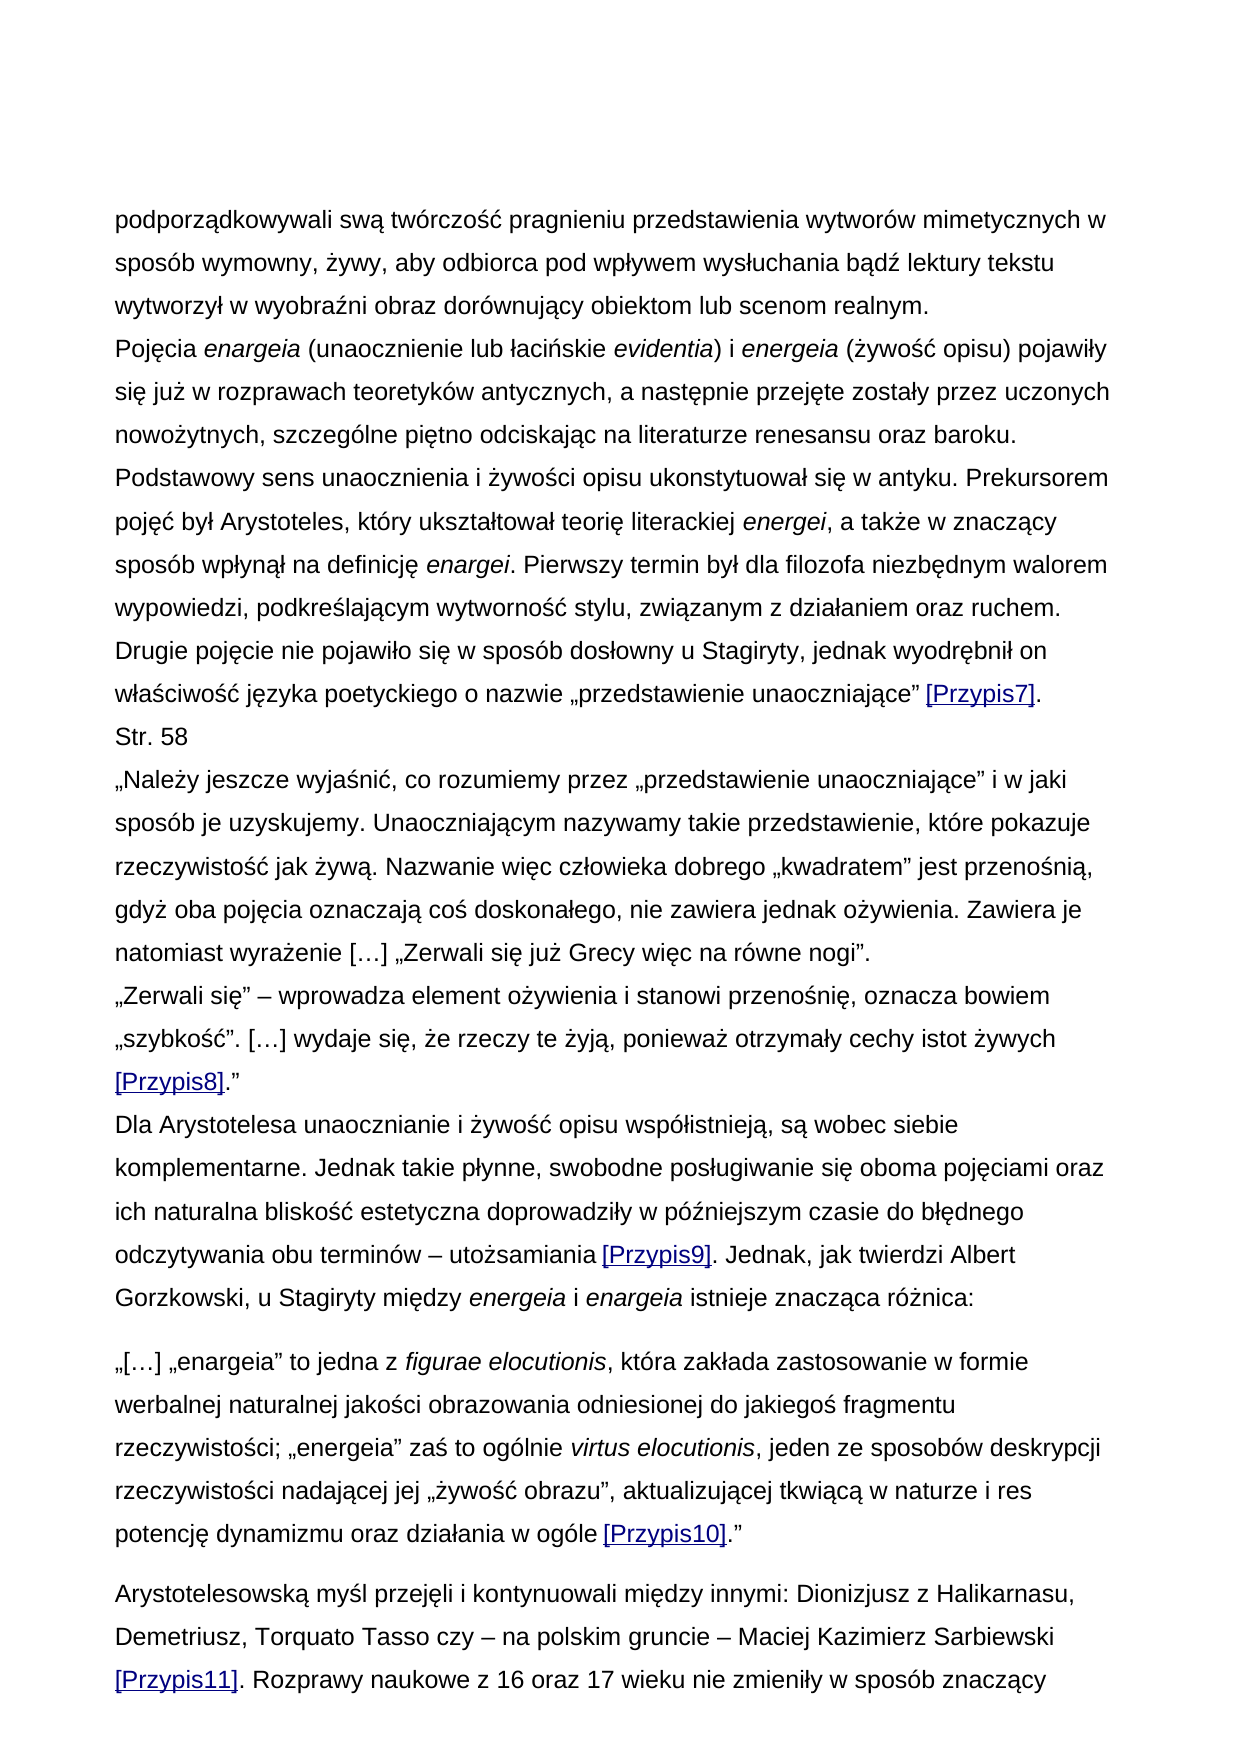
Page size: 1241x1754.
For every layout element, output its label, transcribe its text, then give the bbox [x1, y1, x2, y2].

text „Należy jeszcze wyjaśnić, co rozumiemy przez „przedstawienie unaoczniające” i w jaki sposób je uzyskujemy. Unaoczniającym nazywamy takie przedstawienie, które pokazuje rzeczywistość jak żywą. Nazwanie więc człowieka dobrego „kwadratem” jest przenośnią, gdyż oba pojęcia oznaczają coś doskonałego, nie zawiera jednak ożywienia. Zawiera je natomiast wyrażenie […] „Zerwali się już Grecy więc na równe nogi”. [114, 765, 1126, 966]
text podporządkowywali swą twórczość pragnieniu przedstawienia wytworów mimetycznych w sposób wymowny, żywy, aby odbiorca pod wpływem wysłuchania bądź lektury tekstu wytworzył w wyobraźni obraz dorównujący obiektom lub scenom realnym. [114, 204, 1126, 319]
text Pojęcia enargeia (unaocznienie lub łacińskie evidentia) i energeia (żywość opisu) pojawiły się już w rozprawach teoretyków antycznych, a następnie przejęte zostały przez uczonych nowożytnych, szczególne piętno odciskając na literaturze renesansu oraz baroku. Podstawowy sens unaocznienia i żywości opisu ukonstytuował się w antyku. Prekursorem pojęć był Arystoteles, który ukształtował teorię literackiej energei, a także w znaczący sposób wpłynął na definicję enargei. Pierwszy termin był dla filozofa niezbędnym walorem wypowiedzi, podkreślającym wytworność stylu, związanym z działaniem oraz ruchem. Drugie pojęcie nie pojawiło się w sposób dosłowny u Stagiryty, jednak wyodrębnił on właściwość języka poetyckiego o nazwie „przedstawienie unaoczniające” [Przypis7]. [114, 334, 1126, 708]
text Str. 58 [114, 722, 1126, 751]
text „[…] „enargeia” to jedna z figurae elocutionis, która zakłada zastosowanie w formie werbalnej naturalnej jakości obrazowania odniesionej do jakiegoś fragmentu rzeczywistości; „energeia” zaś to ogólnie virtus elocutionis, jeden ze sposobów deskrypcji rzeczywistości nadającej jej „żywość obrazu”, aktualizującej tkwiącą w naturze i res potencję dynamizmu oraz działania w ogóle [Przypis10].” [114, 1347, 1126, 1548]
text „Zerwali się” – wprowadza element ożywienia i stanowi przenośnię, oznacza bowiem „szybkość”. […] wydaje się, że rzeczy te żyją, ponieważ otrzymały cechy istot żywych [Przypis8].” [114, 981, 1126, 1096]
text Dla Arystotelesa unaocznianie i żywość opisu współistnieją, są wobec siebie komplementarne. Jednak takie płynne, swobodne posługiwanie się oboma pojęciami oraz ich naturalna bliskość estetyczna doprowadziły w późniejszym czasie do błędnego odczytywania obu terminów – utożsamiania [Przypis9]. Jednak, jak twierdzi Albert Gorzkowski, u Stagiryty między energeia i enargeia istnieje znacząca różnica: [114, 1110, 1126, 1311]
text Arystotelesowską myśl przejęli i kontynuowali między innymi: Dionizjusz z Halikarnasu, Demetriusz, Torquato Tasso czy – na polskim gruncie – Maciej Kazimierz Sarbiewski [Przypis11]. Rozprawy naukowe z 16 oraz 17 wieku nie zmieniły w sposób znaczący [114, 1579, 1126, 1694]
